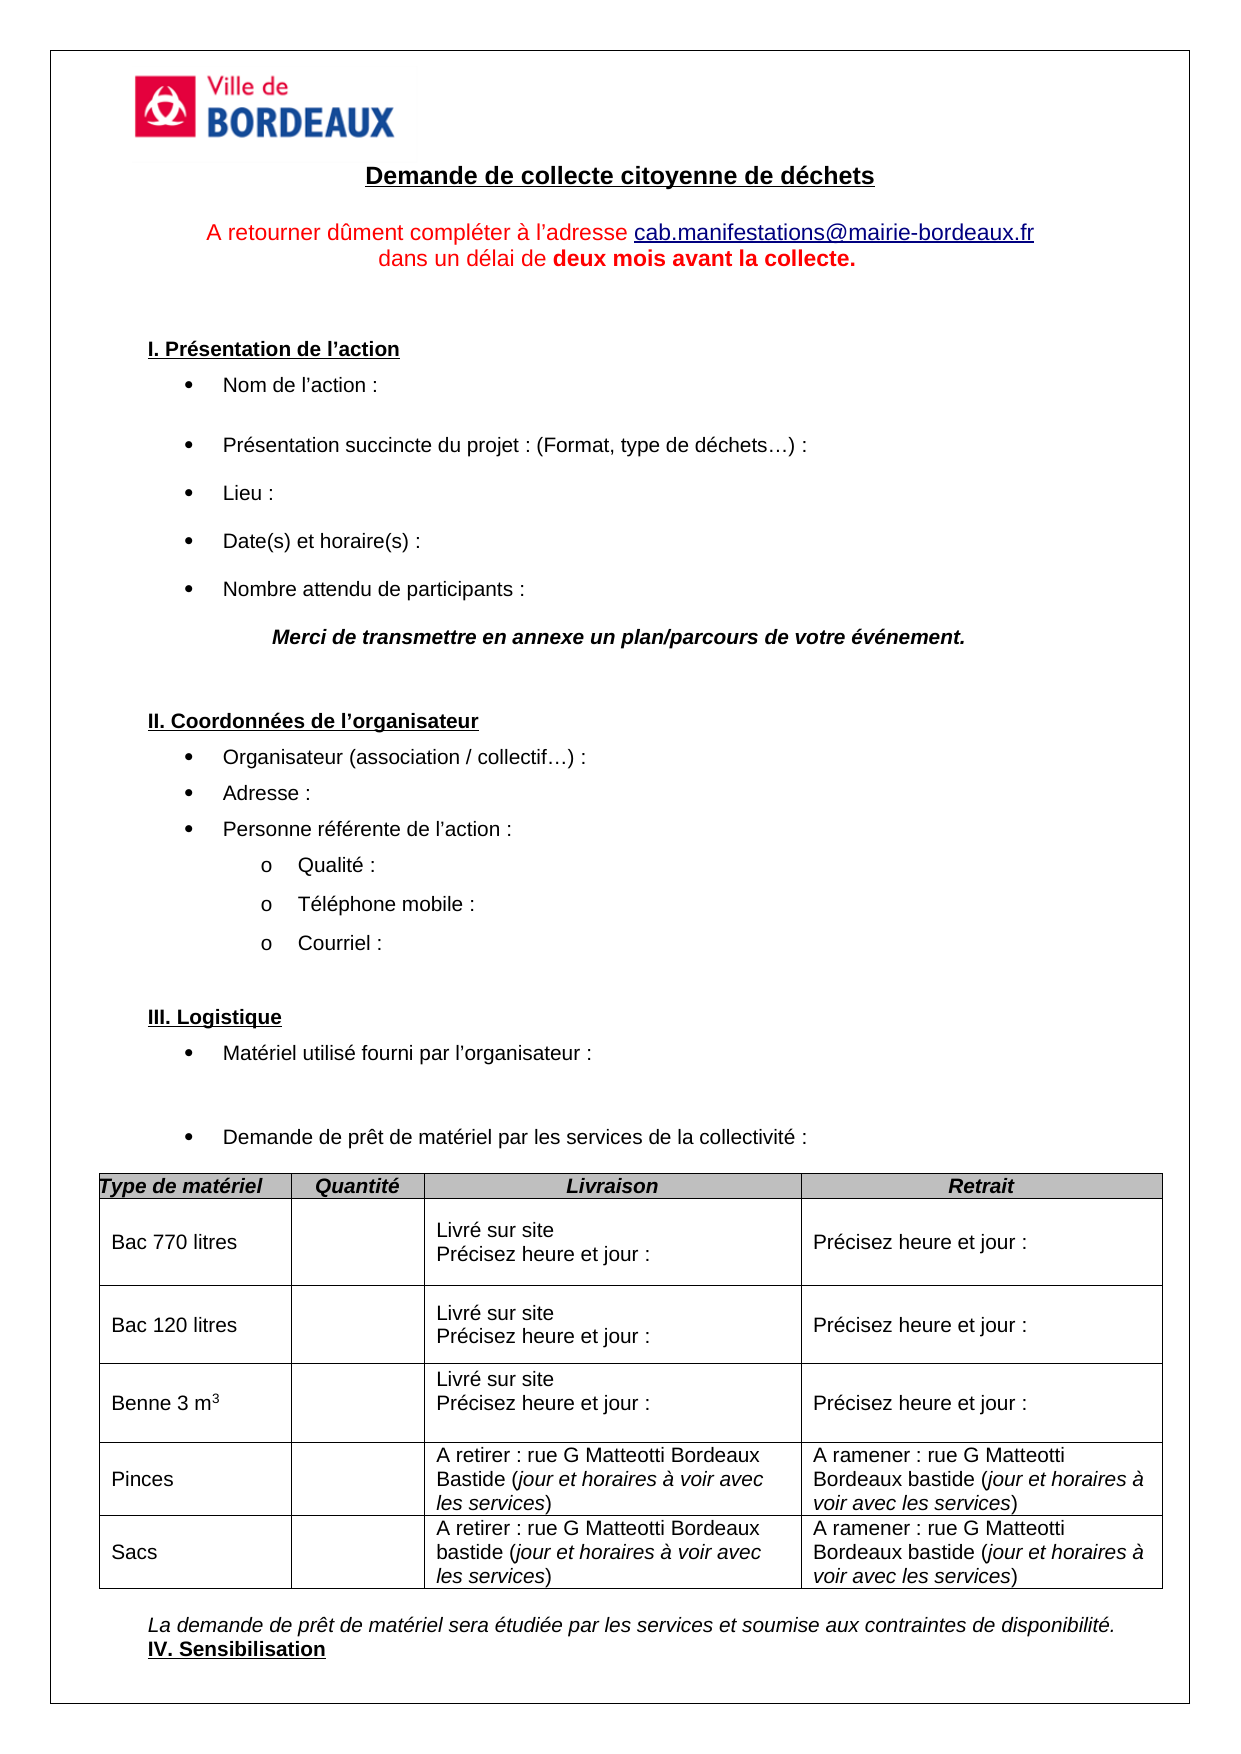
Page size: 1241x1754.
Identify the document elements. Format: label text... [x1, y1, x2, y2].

list Matériel utilisé fourni par l’organisateur : [185, 1041, 1093, 1065]
table_cell Bac 120 litres [100, 1286, 291, 1363]
table_cell Pinces [100, 1443, 291, 1515]
table_cell Sacs [100, 1516, 291, 1588]
table_cell Livré sur site Précisez heure et jour : [425, 1286, 801, 1363]
list Présentation succincte du projet : (Format, type de déchets…) : [185, 433, 1093, 457]
list Téléphone mobile : [260, 892, 1093, 917]
text III. Logistique [148, 1005, 1093, 1029]
list Qualité : [260, 853, 1093, 879]
list Courriel : [260, 930, 1093, 956]
table_cell A retirer : rue G Matteotti Bordeaux bastide (jour et horaires à voir avec les services) [425, 1516, 801, 1588]
text Merci de transmettre en annexe un plan/parcours de votre événement. [148, 625, 1093, 649]
table_cell Précisez heure et jour : [802, 1286, 1162, 1363]
table_cell Précisez heure et jour : [802, 1199, 1162, 1285]
text dans un délai de deux mois avant la collecte. [148, 245, 1093, 271]
table_cell Livré sur site Précisez heure et jour : [425, 1199, 801, 1285]
table_cell Bac 770 litres [100, 1199, 291, 1285]
list Demande de prêt de matériel par les services de la collectivité : [185, 1125, 1093, 1149]
table_cell [292, 1199, 424, 1285]
table_cell Précisez heure et jour : [802, 1364, 1162, 1442]
text I. Présentation de l’action [148, 337, 1093, 361]
table_cell [292, 1286, 424, 1363]
text Demande de collecte citoyenne de déchets [148, 161, 1093, 190]
table_cell [292, 1364, 424, 1442]
list Personne référente de l’action : [185, 817, 1093, 841]
table_cell [292, 1443, 424, 1515]
table_cell Livré sur site Précisez heure et jour : [425, 1364, 801, 1442]
text A retourner dûment compléter à l’adresse cab.manifestations@mairie-bordeaux.fr [148, 218, 1093, 245]
table_header Livraison [425, 1174, 801, 1198]
list Adresse : [185, 781, 1093, 805]
table_cell A ramener : rue G Matteotti Bordeaux bastide (jour et horaires à voir avec les services) [802, 1443, 1162, 1515]
text La demande de prêt de matériel sera étudiée par les services et soumise aux contraintes de disponibilité. [148, 1613, 1137, 1637]
list Organisateur (association / collectif…) : [185, 745, 1093, 769]
table_cell Benne 3 m3 [100, 1364, 291, 1442]
table_header Quantité [292, 1174, 424, 1198]
table_cell A ramener : rue G Matteotti Bordeaux bastide (jour et horaires à voir avec les services) [802, 1516, 1162, 1588]
list Nom de l’action : [185, 373, 1093, 397]
table_cell [292, 1516, 424, 1588]
text II. Coordonnées de l’organisateur [148, 709, 1093, 733]
list Nombre attendu de participants : [185, 577, 1093, 601]
text IV. Sensibilisation [148, 1637, 1093, 1661]
table_header Retrait [802, 1174, 1162, 1198]
table_cell A retirer : rue G Matteotti Bordeaux Bastide (jour et horaires à voir avec les services) [425, 1443, 801, 1515]
list Date(s) et horaire(s) : [185, 529, 1093, 553]
list Lieu : [185, 481, 1093, 505]
table_header Type de matériel [100, 1174, 291, 1198]
